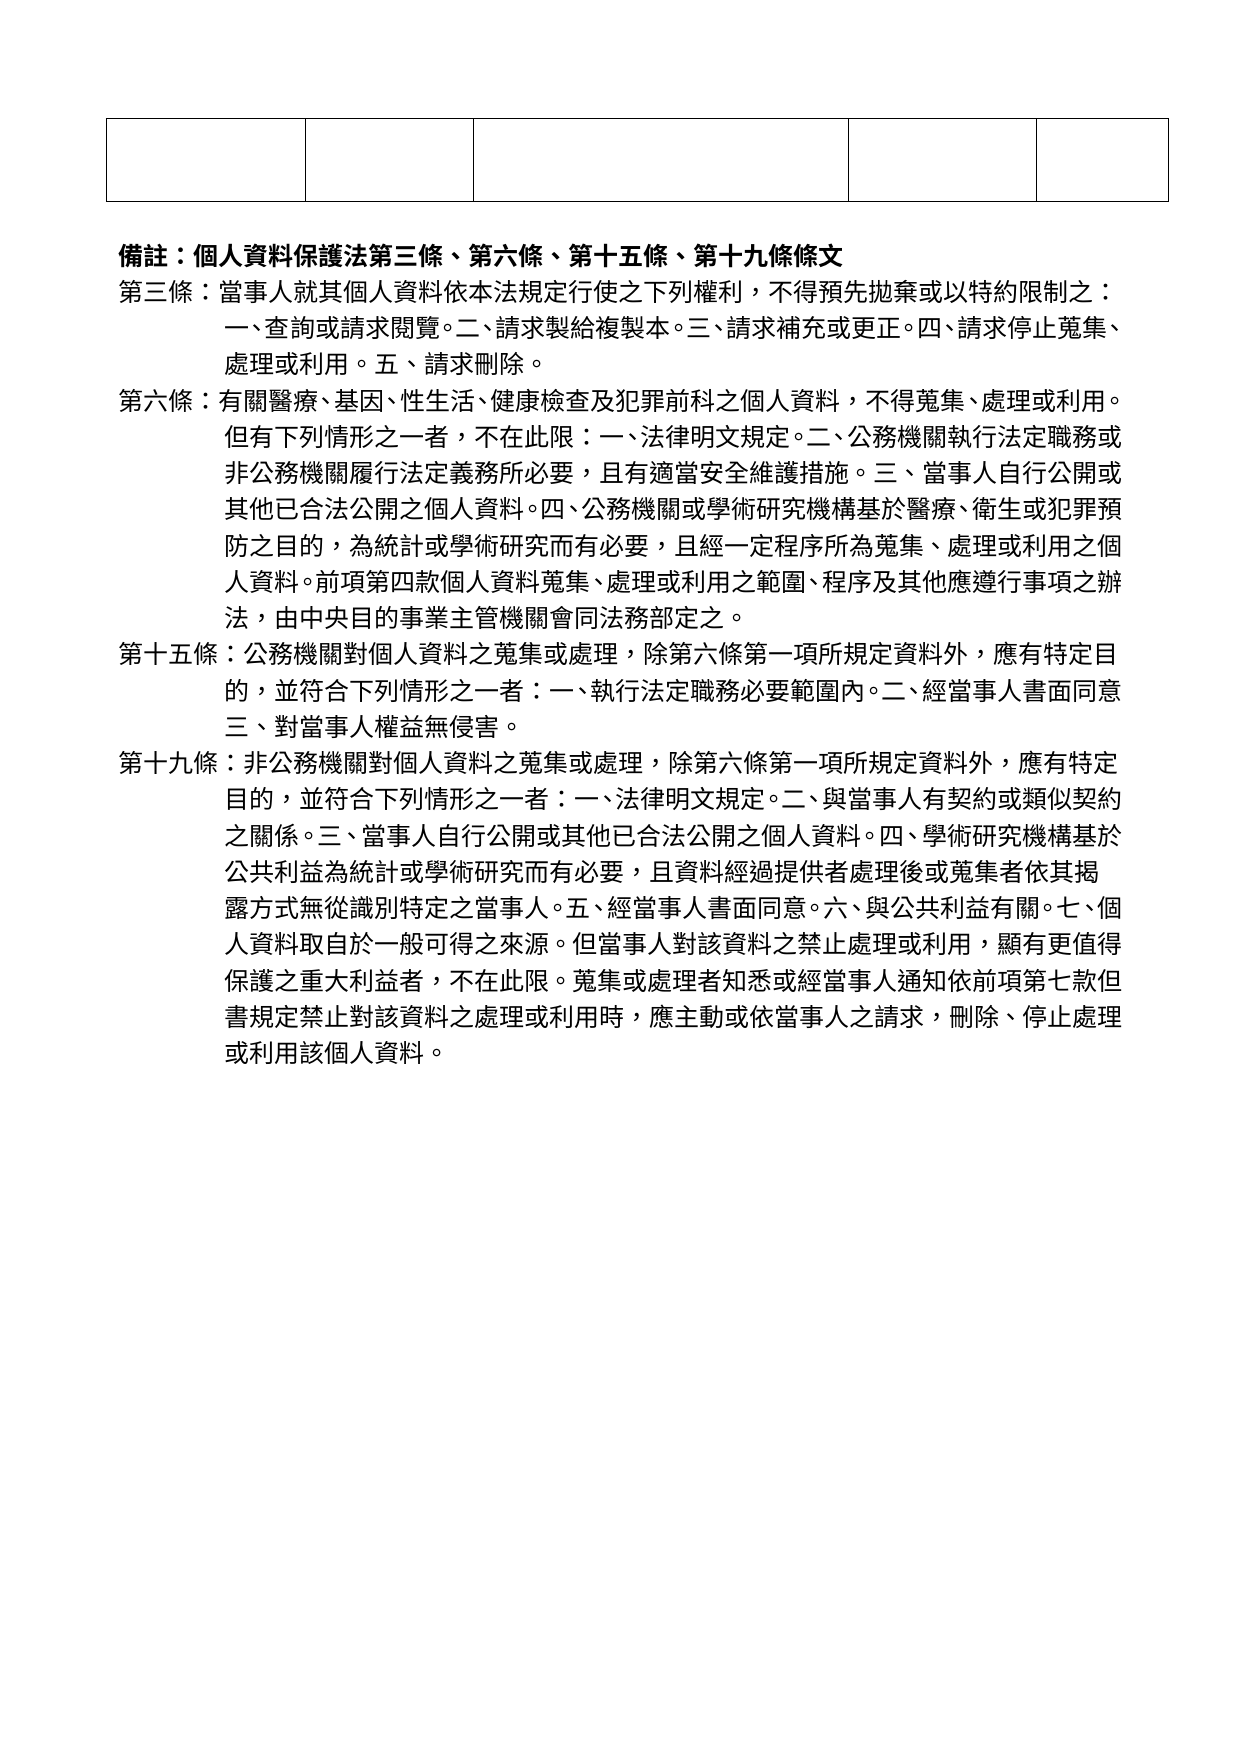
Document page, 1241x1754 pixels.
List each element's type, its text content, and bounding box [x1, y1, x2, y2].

table_cell [107, 119, 305, 201]
text 第十五條：公務機關對個人資料之蒐集或處理，除第六條第一項所規定資料外，應有特定目的，並符合下列情形之一者：一、執行法定職務必要範圍內。二、經當事人書面同意。三、對當事人權益無侵害。 [118, 635, 1122, 743]
table_cell [474, 119, 848, 201]
text 備註：個人資料保護法第三條、第六條、第十五條、第十九條條文 [118, 236, 1122, 272]
table_cell [306, 119, 473, 201]
text 第三條：當事人就其個人資料依本法規定行使之下列權利，不得預先拋棄或以特約限制之：一、查詢或請求閱覽。二、請求製給複製本。三、請求補充或更正。四、請求停止蒐集、處理或利用。五、請求刪除。 [118, 272, 1122, 381]
table_cell [1037, 119, 1168, 201]
table_cell [849, 119, 1036, 201]
text 第六條：有關醫療、基因、性生活、健康檢查及犯罪前科之個人資料，不得蒐集、處理或利用。但有下列情形之一者，不在此限：一、法律明文規定。二、公務機關執行法定職務或非公務機關履行法定義務所必要，且有適當安全維護措施。三、當事人自行公開或其他已合法公開之個人資料。四、公務機關或學術研究機構基於醫療、衛生或犯罪預防之目的，為統計或學術研究而有必要，且經一定程序所為蒐集、處理或利用之個人資料。前項第四款個人資料蒐集、處理或利用之範圍、程序及其他應遵行事項之辦法，由中央目的事業主管機關會同法務部定之。 [118, 381, 1122, 635]
text 第十九條：非公務機關對個人資料之蒐集或處理，除第六條第一項所規定資料外，應有特定目的，並符合下列情形之一者：一、法律明文規定。二、與當事人有契約或類似契約之關係。三、當事人自行公開或其他已合法公開之個人資料。四、學術研究機構基於公共利益為統計或學術研究而有必要，且資料經過提供者處理後或蒐集者依其揭露方式無從識別特定之當事人。五、經當事人書面同意。六、與公共利益有關。七、個人資料取自於一般可得之來源。但當事人對該資料之禁止處理或利用，顯有更值得保護之重大利益者，不在此限。蒐集或處理者知悉或經當事人通知依前項第七款但書規定禁止對該資料之處理或利用時，應主動或依當事人之請求，刪除、停止處理或利用該個人資料。 [118, 743, 1122, 1070]
